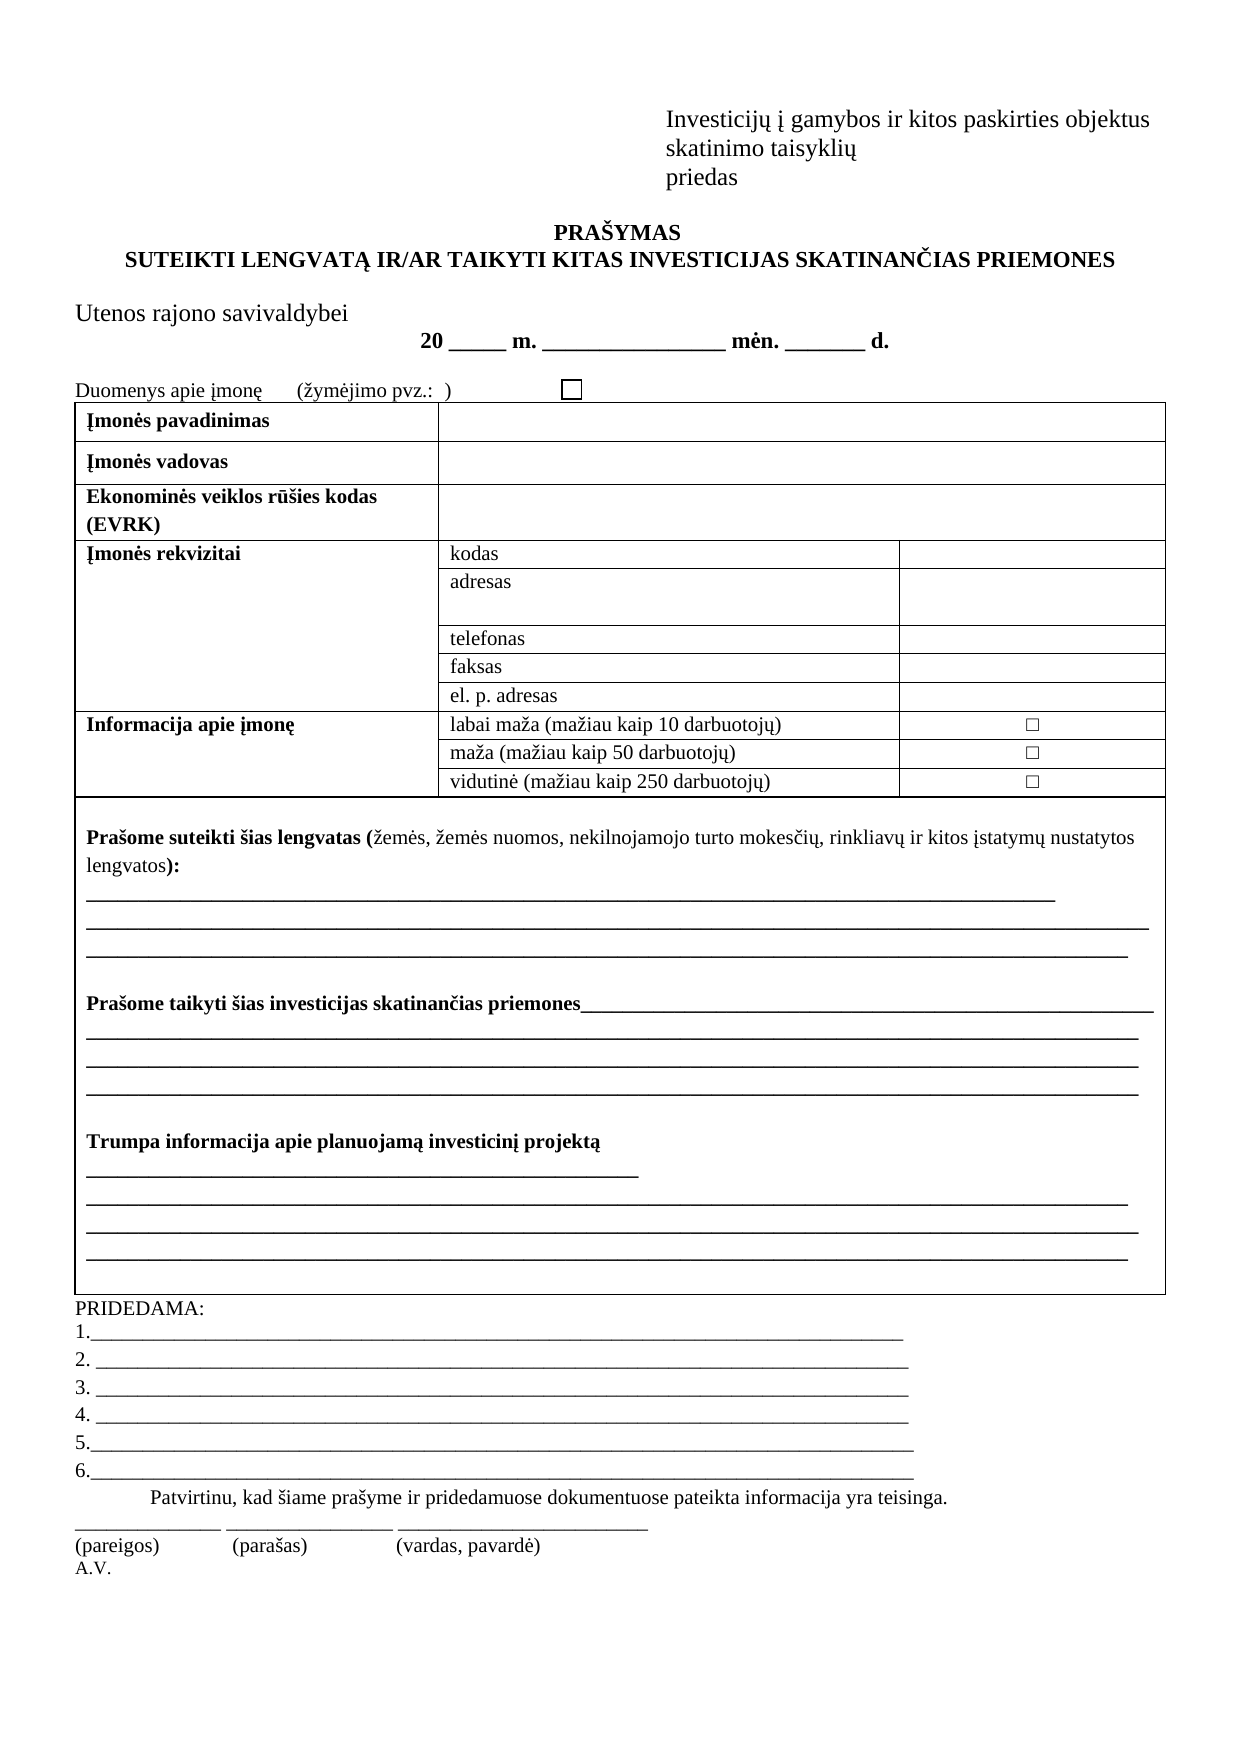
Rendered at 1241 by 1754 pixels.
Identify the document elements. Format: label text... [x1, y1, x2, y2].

table_cell labai maža (mažiau kaip 10 darbuotojų) [439, 712, 899, 739]
table_cell [900, 683, 1165, 711]
table_cell maža (mažiau kaip 50 darbuotojų) [439, 740, 899, 768]
table_cell telefonas [439, 626, 899, 653]
text Patvirtinu, kad šiame prašyme ir pridedamuose dokumentuose pateikta informacija yra teisinga. [75, 1485, 1165, 1509]
table_cell □ [900, 769, 1165, 796]
table_cell □ [900, 740, 1165, 768]
table_cell [900, 626, 1165, 653]
text Duomenys apie įmonę (žymėjimo pvz.: ) [75, 378, 1165, 402]
text SUTEIKTI LENGVATĄ IR/AR TAIKYTI KITAS INVESTICIJAS SKATINANČIAS PRIEMONES [75, 246, 1165, 272]
text Utenos rajono savivaldybei [75, 298, 1165, 327]
text 20 _____ m. ________________ mėn. _______ d. [150, 327, 1165, 354]
text 4. ______________________________________________________________________________ [75, 1402, 1165, 1426]
table_cell [439, 485, 1165, 540]
table_cell [900, 654, 1165, 682]
table_cell Prašome suteikti šias lengvatas (žemės, žemės nuomos, nekilnojamojo turto mokesčių, rinkliavų ir kitos įstatymų nustatytos lengvatos): _____________________________________________________________________________________________ __________________________________________________________________________________________________________________________________________________________________________________________________________ Prašome taikyti šias investicijas skatinančias priemones_______________________________________________________ _____________________________________________________________________________________________________ _____________________________________________________________________________________________________ _____________________________________________________________________________________________________ Trumpa informacija apie planuojamą investicinį projektą _____________________________________________________ ____________________________________________________________________________________________________ _____________________________________________________________________________________________________ ____________________________________________________________________________________________________ [76, 798, 1165, 1294]
table_header [439, 403, 1165, 441]
table_cell Įmonės vadovas [76, 442, 438, 483]
table_cell kodas [439, 541, 899, 568]
table_cell Informacija apie įmonę [76, 712, 438, 796]
table_cell [900, 569, 1165, 624]
text A.V. [75, 1557, 1165, 1579]
table_cell [439, 442, 1165, 483]
table_cell faksas [439, 654, 899, 682]
table_cell el. p. adresas [439, 683, 899, 711]
table_cell [900, 541, 1165, 568]
table_cell Ekonominės veiklos rūšies kodas (EVRK) [76, 485, 438, 540]
table_cell adresas [439, 569, 899, 624]
text 2. ______________________________________________________________________________ [75, 1347, 1165, 1371]
text ______________ ________________ ________________________ [75, 1509, 1165, 1533]
table_cell Įmonės rekvizitai [76, 541, 438, 711]
table_cell □ [900, 712, 1165, 739]
text 3. ______________________________________________________________________________ [75, 1375, 1165, 1399]
text PRAŠYMAS [75, 219, 1165, 246]
text 6._______________________________________________________________________________ [75, 1457, 1180, 1482]
text (pareigos) (parašas) (vardas, pavardė) [75, 1533, 1165, 1557]
text Investicijų į gamybos ir kitos paskirties objektus skatinimo taisyklių [666, 104, 1165, 162]
table_header Įmonės pavadinimas [76, 403, 438, 441]
table_cell vidutinė (mažiau kaip 250 darbuotojų) [439, 769, 899, 796]
text 5._______________________________________________________________________________ [75, 1430, 1180, 1454]
text 1.______________________________________________________________________________ [75, 1319, 1165, 1343]
text priedas [666, 162, 1165, 191]
text PRIDEDAMA: [75, 1295, 1165, 1319]
